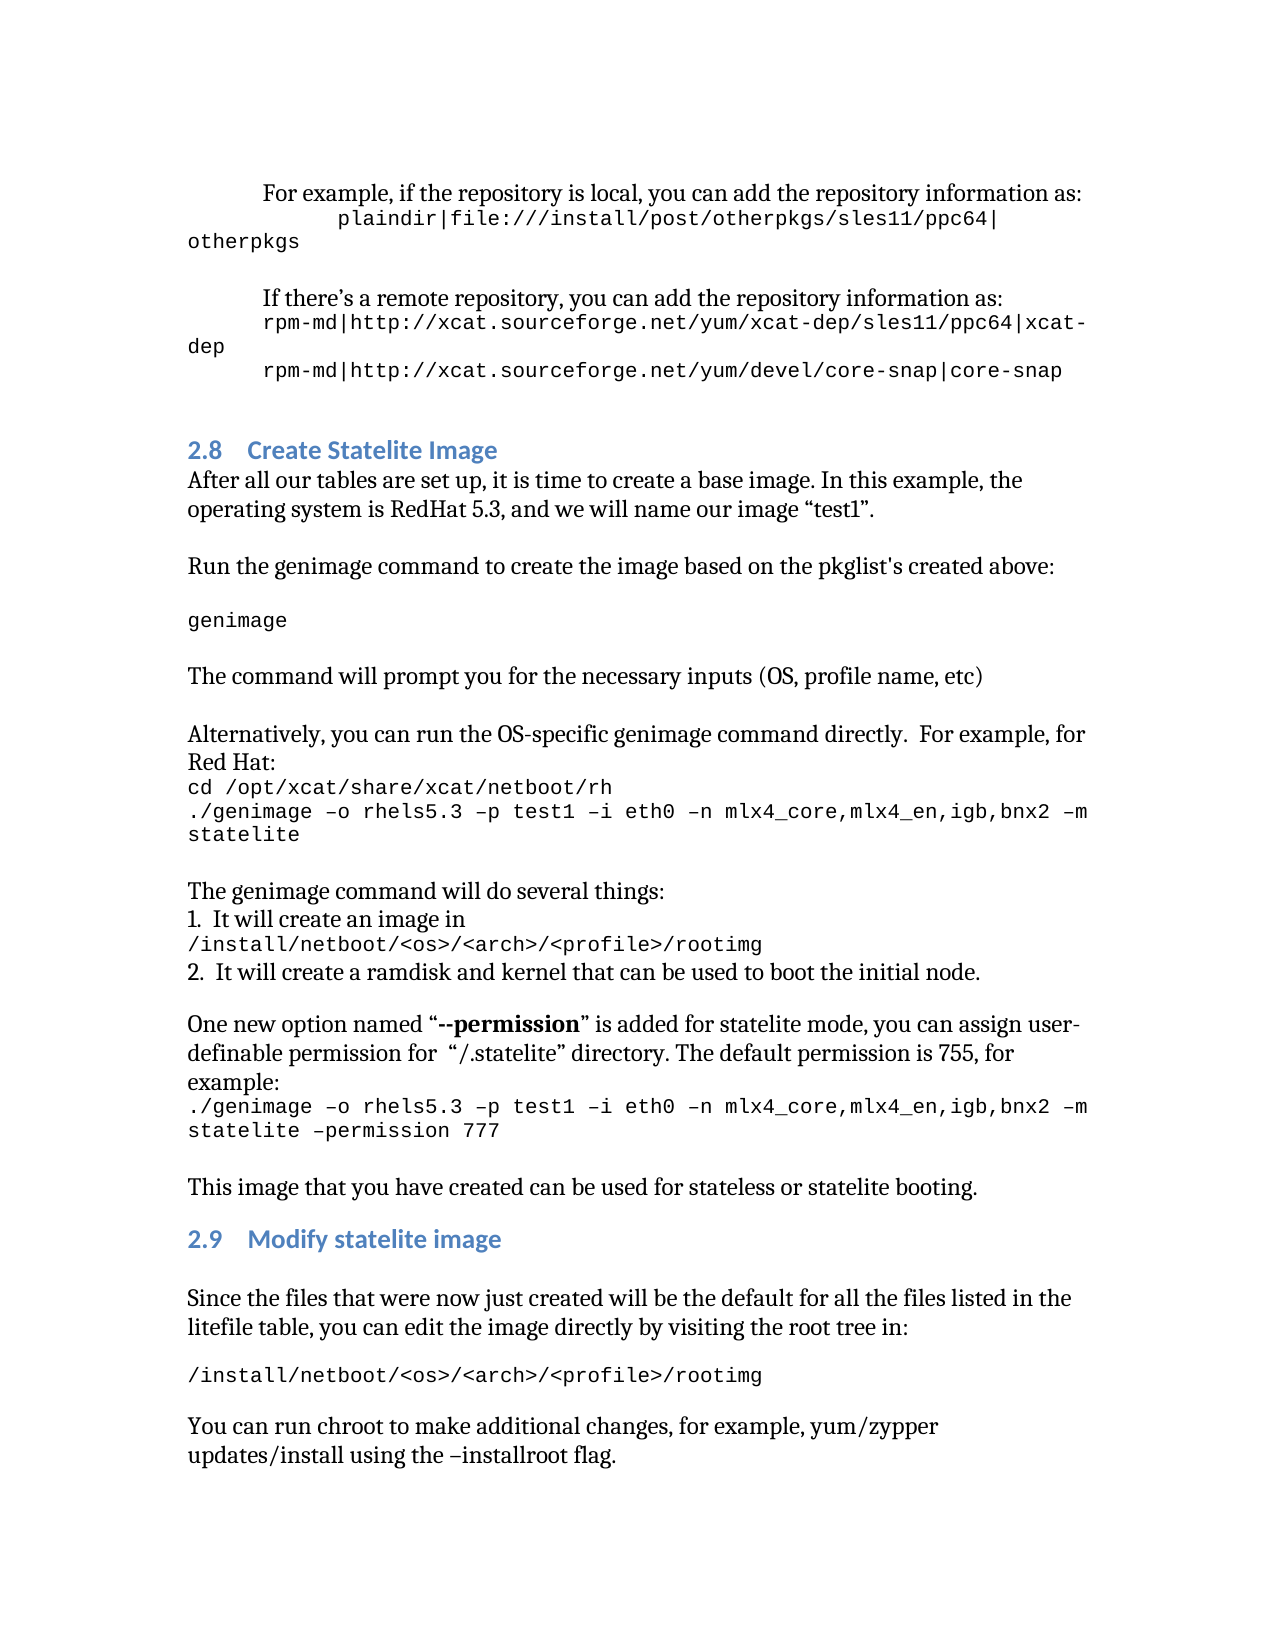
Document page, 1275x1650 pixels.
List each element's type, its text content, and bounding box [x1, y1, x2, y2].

text The command will prompt you for the necessary inputs (OS, profile name, etc) [187, 662, 1087, 691]
text This image that you have created can be used for stateless or statelite booting. [187, 1172, 1087, 1201]
text You can run chroot to make additional changes, for example, yum/zypper updates/install using the –installroot flag. [187, 1412, 1087, 1470]
text One new option named “--permission” is added for statelite mode, you can assign user-definable permission for “/.statelite” directory. The default permission is 755, for example: [187, 1010, 1087, 1096]
text /install/netboot/<os>/<arch>/<profile>/rootimg [187, 934, 1087, 958]
text 1. It will create an image in [187, 905, 1087, 934]
text ./genimage –o rhels5.3 –p test1 –i eth0 –n mlx4_core,mlx4_en,igb,bnx2 –m statelite [187, 801, 1087, 848]
text rpm-md|http://xcat.sourceforge.net/yum/xcat-dep/sles11/ppc64|xcat-dep [187, 312, 1087, 359]
text Since the files that were now just created will be the default for all the files listed in the litefile table, you can edit the image directly by visiting the root tree in: [187, 1284, 1087, 1341]
text 2. It will create a ramdisk and kernel that can be used to boot the initial node. [187, 958, 1087, 987]
text Alternatively, you can run the OS-specific genimage command directly. For example, for Red Hat: [187, 719, 1087, 777]
text cd /opt/xcat/share/xcat/netboot/rh [187, 777, 1087, 801]
text rpm-md|http://xcat.sourceforge.net/yum/devel/core-snap|core-snap [187, 359, 1087, 383]
text genimage [187, 609, 1087, 633]
text For example, if the repository is local, you can add the repository information as: [262, 179, 1087, 207]
subtitle Modify statelite image [187, 1222, 1087, 1255]
text ./genimage –o rhels5.3 –p test1 –i eth0 –n mlx4_core,mlx4_en,igb,bnx2 –m statelite –permission 777 [187, 1096, 1087, 1144]
text /install/netboot/<os>/<arch>/<profile>/rootimg [187, 1365, 1087, 1389]
text The genimage command will do several things: [187, 877, 1087, 905]
text If there’s a remote repository, you can add the repository information as: [187, 283, 1087, 312]
text plaindir|file:///install/post/otherpkgs/sles11/ppc64|otherpkgs [187, 207, 1087, 255]
subtitle Create Statelite Image [187, 433, 1087, 466]
text After all our tables are set up, it is time to create a base image. In this example, the operating system is RedHat 5.3, and we will name our image “test1”. [187, 466, 1087, 523]
text Run the genimage command to create the image based on the pkglist's created above: [187, 552, 1087, 581]
